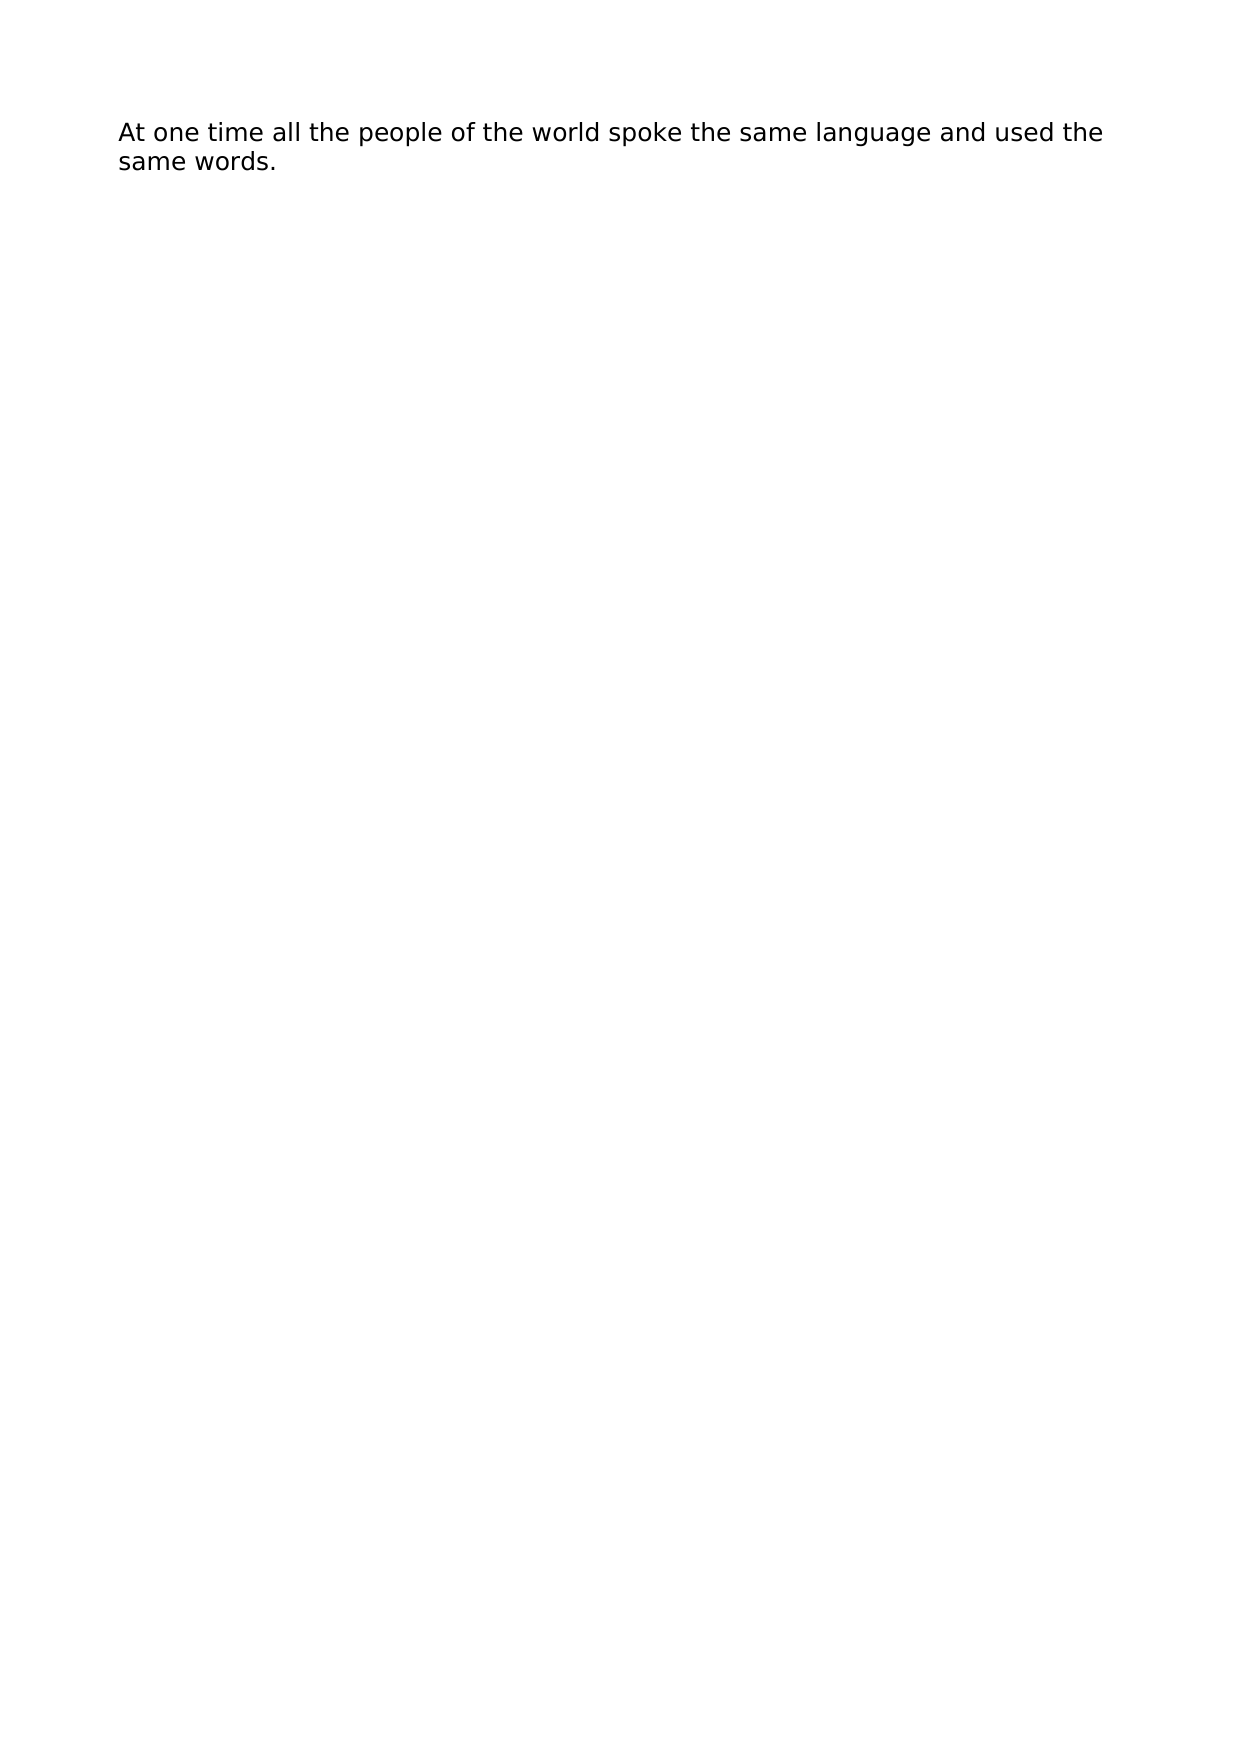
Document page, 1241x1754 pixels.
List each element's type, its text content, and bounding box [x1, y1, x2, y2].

text At one time all the people of the world spoke the same language and used the same words. [118, 118, 1122, 176]
